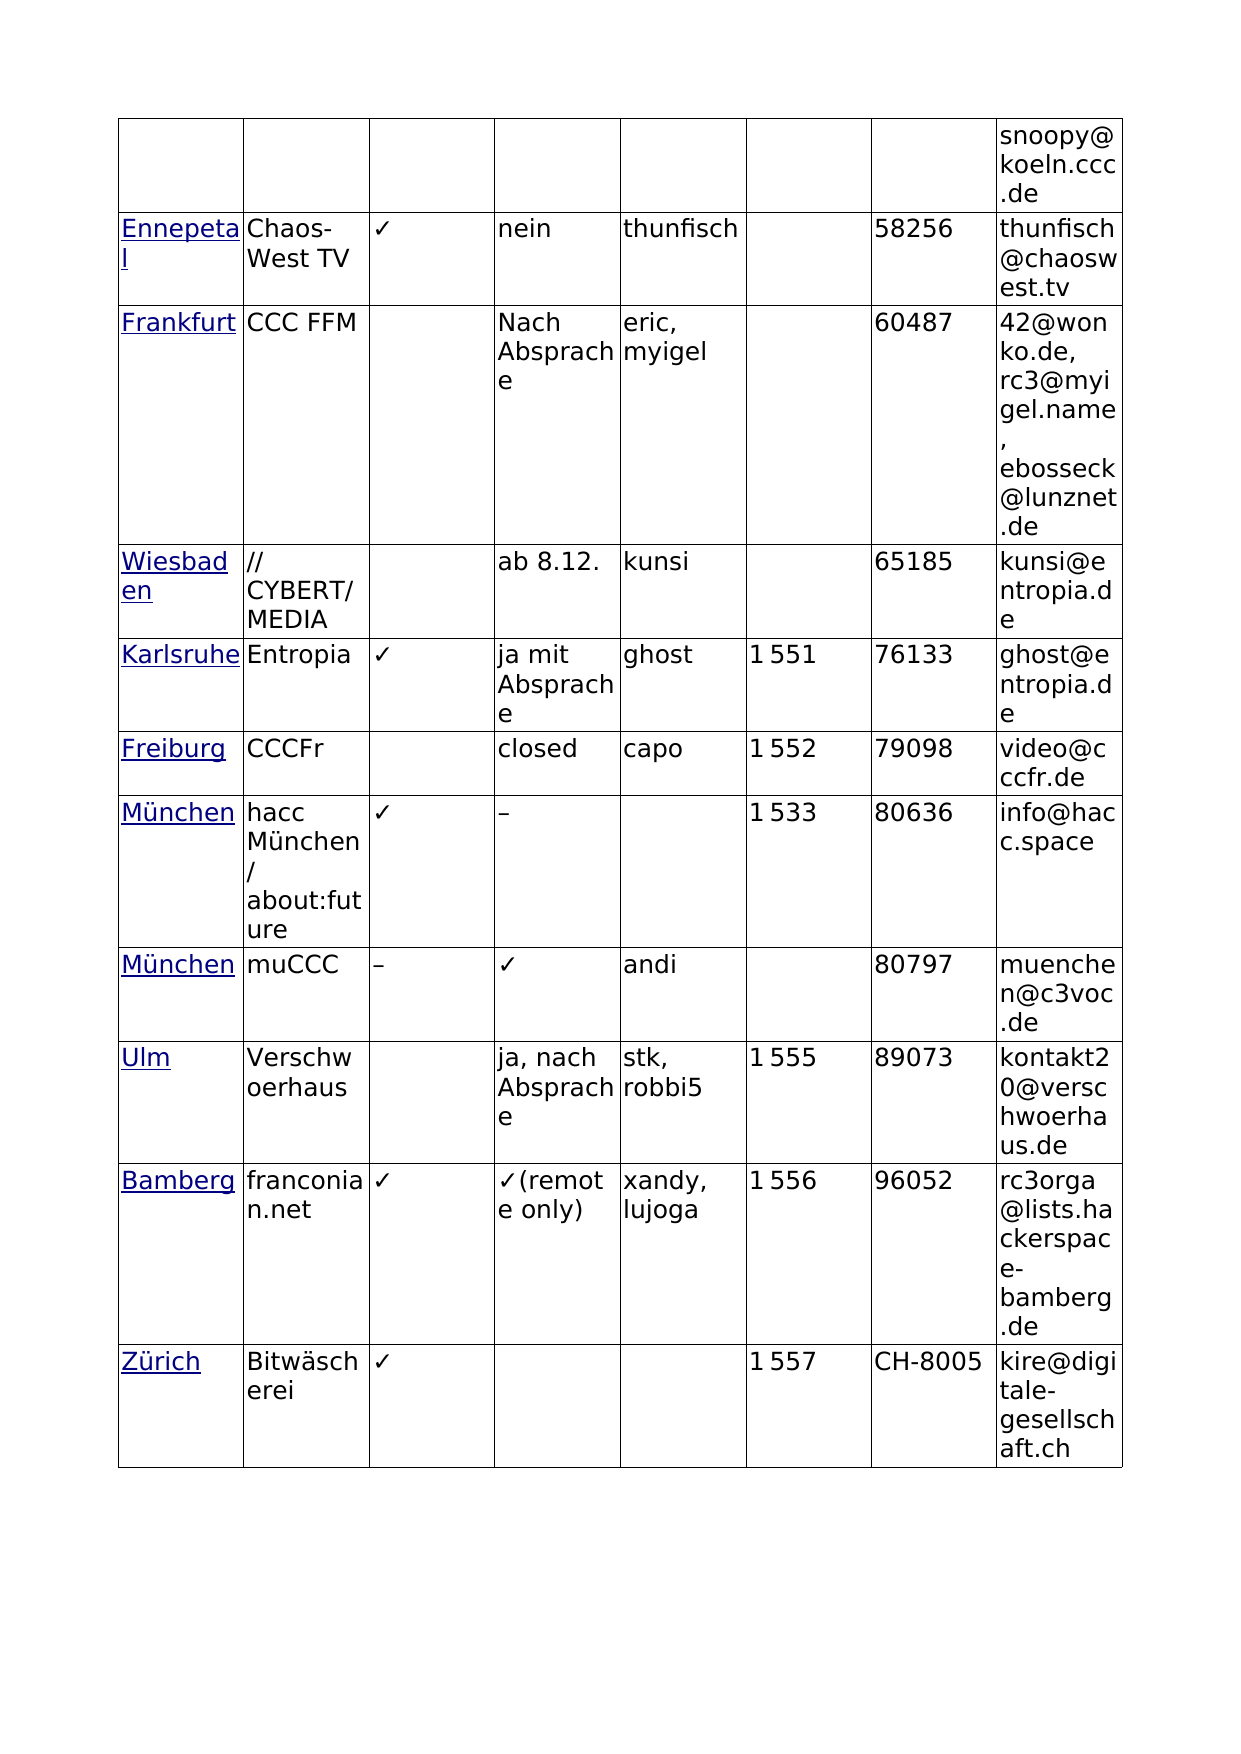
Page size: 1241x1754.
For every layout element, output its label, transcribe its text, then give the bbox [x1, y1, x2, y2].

table_cell Frankfurt [119, 306, 243, 544]
table_cell ghost [621, 639, 746, 731]
table_cell stk, robbi5 [621, 1042, 746, 1163]
table_cell 42@wonko.de, rc3@myigel.name, ebosseck@lunznet.de [997, 306, 1122, 544]
table_cell CH-8005 [872, 1345, 996, 1467]
table_cell ghost@entropia.de [997, 639, 1122, 731]
table_cell 76133 [872, 639, 996, 731]
table_cell //CYBERT/MEDIA [244, 545, 369, 638]
table_cell closed [495, 732, 620, 795]
table_cell ja, nach Absprache [495, 1042, 620, 1163]
table_cell CCC FFM [244, 306, 369, 544]
table_cell Entropia [244, 639, 369, 731]
table_cell info@hacc.space [997, 796, 1122, 947]
table_cell [621, 796, 746, 947]
table_cell München [119, 796, 243, 947]
table_cell 80636 [872, 796, 996, 947]
table_cell [747, 306, 871, 544]
table_cell [621, 1345, 746, 1467]
table_cell video@cccfr.de [997, 732, 1122, 795]
table_cell – [370, 948, 494, 1041]
table_cell [747, 119, 871, 212]
table_cell 79098 [872, 732, 996, 795]
table_cell Verschwoerhaus [244, 1042, 369, 1163]
table_cell ✓ [370, 1345, 494, 1467]
table_cell – [495, 796, 620, 947]
table_cell ab 8.12. [495, 545, 620, 638]
table_cell [872, 119, 996, 212]
table_cell nein [495, 213, 620, 305]
table_cell [370, 545, 494, 638]
table_cell franconian.net [244, 1164, 369, 1344]
table_cell muCCC [244, 948, 369, 1041]
table_cell [495, 119, 620, 212]
table_cell 89073 [872, 1042, 996, 1163]
table_cell [747, 948, 871, 1041]
table_cell muenchen@c3voc.de [997, 948, 1122, 1041]
table_cell 1 556 [747, 1164, 871, 1344]
table_cell [370, 306, 494, 544]
table_cell ja mit Absprache [495, 639, 620, 731]
table_cell eric, myigel [621, 306, 746, 544]
table_cell andi [621, 948, 746, 1041]
table_cell [370, 119, 494, 212]
table_cell ✓ [370, 639, 494, 731]
table_cell [370, 1042, 494, 1163]
table_cell 1 552 [747, 732, 871, 795]
table_cell xandy, lujoga [621, 1164, 746, 1344]
table_cell [244, 119, 369, 212]
table_cell snoopy@koeln.ccc.de [997, 119, 1122, 212]
table_cell kire@digitale-gesellschaft.ch [997, 1345, 1122, 1467]
table_cell 1 557 [747, 1345, 871, 1467]
table_cell ✓ [495, 948, 620, 1041]
table_cell thunfisch@chaoswest.tv [997, 213, 1122, 305]
table_cell thunfisch [621, 213, 746, 305]
table_cell Ulm [119, 1042, 243, 1163]
table_cell kontakt20@verschwoerhaus.de [997, 1042, 1122, 1163]
table_cell 96052 [872, 1164, 996, 1344]
table_cell Bamberg [119, 1164, 243, 1344]
table_cell 80797 [872, 948, 996, 1041]
table_cell hacc München / about:future [244, 796, 369, 947]
table_cell 1 555 [747, 1042, 871, 1163]
table_cell [747, 545, 871, 638]
table_cell 1 551 [747, 639, 871, 731]
table_cell kunsi@entropia.de [997, 545, 1122, 638]
table_cell Freiburg [119, 732, 243, 795]
table_cell ✓ [370, 1164, 494, 1344]
table_cell Ennepetal [119, 213, 243, 305]
table_cell capo [621, 732, 746, 795]
table_cell ✓(remote only) [495, 1164, 620, 1344]
table_cell Zürich [119, 1345, 243, 1467]
table_cell kunsi [621, 545, 746, 638]
table_cell ✓ [370, 213, 494, 305]
table_cell 60487 [872, 306, 996, 544]
table_cell [747, 213, 871, 305]
table_cell [119, 119, 243, 212]
table_cell 65185 [872, 545, 996, 638]
table_cell rc3orga@lists.hackerspace-bamberg.de [997, 1164, 1122, 1344]
table_cell Nach Absprache [495, 306, 620, 544]
table_cell Chaos-West TV [244, 213, 369, 305]
table_cell Wiesbaden [119, 545, 243, 638]
table_cell [495, 1345, 620, 1467]
table_cell Karlsruhe [119, 639, 243, 731]
table_cell ✓ [370, 796, 494, 947]
table_cell 58256 [872, 213, 996, 305]
table_cell München [119, 948, 243, 1041]
table_cell [621, 119, 746, 212]
table_cell [370, 732, 494, 795]
table_cell 1 533 [747, 796, 871, 947]
table_cell CCCFr [244, 732, 369, 795]
table_cell Bitwäscherei [244, 1345, 369, 1467]
